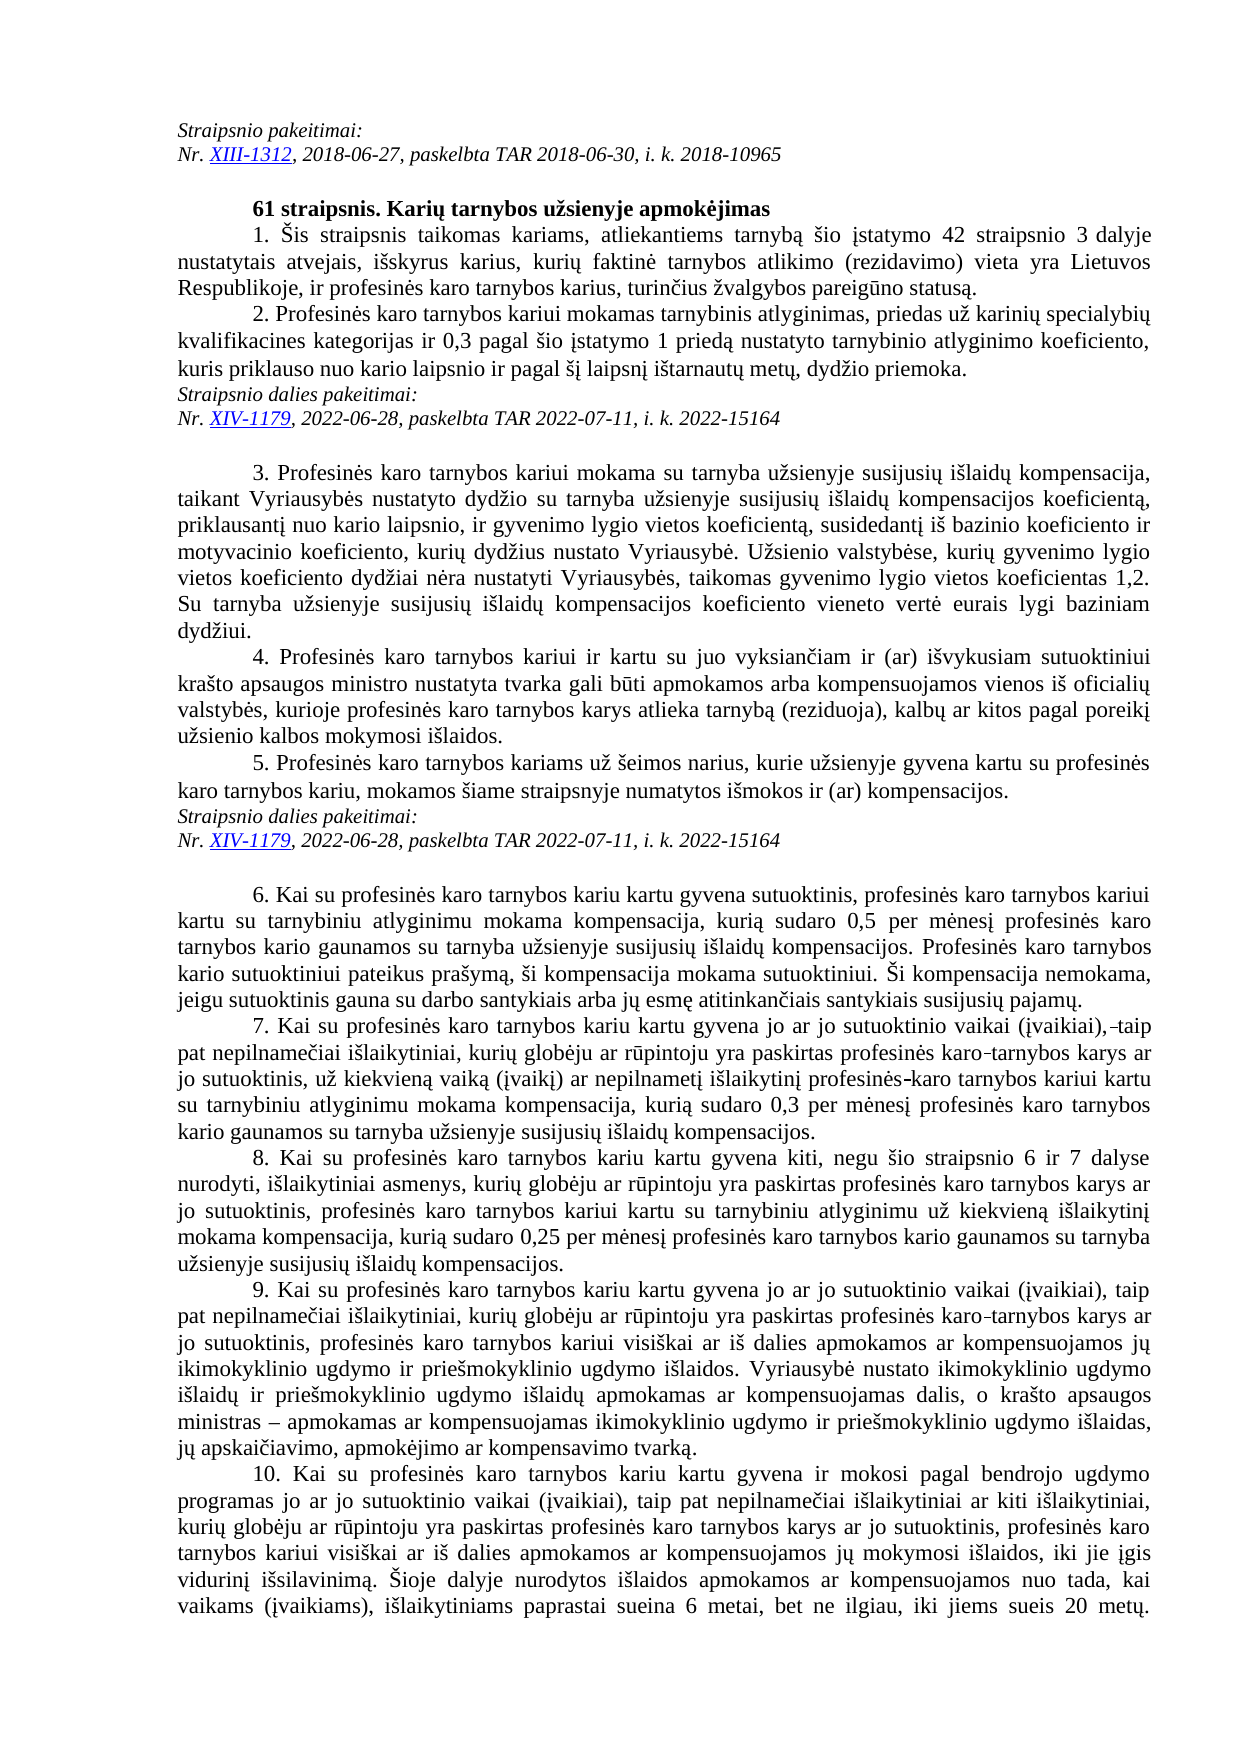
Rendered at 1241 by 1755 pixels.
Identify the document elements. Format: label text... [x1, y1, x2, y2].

text 10. Kai su profesinės karo tarnybos kariu kartu gyvena ir mokosi pagal bendrojo ugdymo programas jo ar jo sutuoktinio vaikai (įvaikiai), taip pat nepilnamečiai išlaikytiniai ar kiti išlaikytiniai, kurių globėju ar rūpintoju yra paskirtas profesinės karo tarnybos karys ar jo sutuoktinis, profesinės karo tarnybos kariui visiškai ar iš dalies apmokamos ar kompensuojamos jų mokymosi išlaidos, iki jie įgis vidurinį išsilavinimą. Šioje dalyje nurodytos išlaidos apmokamos ar kompensuojamos nuo tada, kai vaikams (įvaikiams), išlaikytiniams paprastai sueina 6 metai, bet ne ilgiau, iki jiems sueis 20 metų. [177, 1460, 1152, 1618]
text Nr. XIII-1312, 2018-06-27, paskelbta TAR 2018-06-30, i. k. 2018-10965 [177, 142, 1152, 166]
text 9. Kai su profesinės karo tarnybos kariu kartu gyvena jo ar jo sutuoktinio vaikai (įvaikiai), taip pat nepilnamečiai išlaikytiniai, kurių globėju ar rūpintoju yra paskirtas profesinės karo tarnybos karys ar jo sutuoktinis, profesinės karo tarnybos kariui visiškai ar iš dalies apmokamos ar kompensuojamos jų ikimokyklinio ugdymo ir priešmokyklinio ugdymo išlaidos. Vyriausybė nustato ikimokyklinio ugdymo išlaidų ir priešmokyklinio ugdymo išlaidų apmokamas ar kompensuojamas dalis, o krašto apsaugos ministras – apmokamas ar kompensuojamas ikimokyklinio ugdymo ir priešmokyklinio ugdymo išlaidas, jų apskaičiavimo, apmokėjimo ar kompensavimo tvarką. [177, 1276, 1152, 1460]
text 2. Profesinės karo tarnybos kariui mokamas tarnybinis atlyginimas, priedas už karinių specialybių kvalifikacines kategorijas ir 0,3 pagal šio įstatymo 1 priedą nustatyto tarnybinio atlyginimo koeficiento, kuris priklauso nuo kario laipsnio ir pagal šį laipsnį ištarnautų metų, dydžio priemoka. [177, 300, 1152, 382]
text 7. Kai su profesinės karo tarnybos kariu kartu gyvena jo ar jo sutuoktinio vaikai (įvaikiai), taip pat nepilnamečiai išlaikytiniai, kurių globėju ar rūpintoju yra paskirtas profesinės karo tarnybos karys ar jo sutuoktinis, už kiekvieną vaiką (įvaikį) ar nepilnametį išlaikytinį profesinės karo tarnybos kariui kartu su tarnybiniu atlyginimu mokama kompensacija, kurią sudaro 0,3 per mėnesį profesinės karo tarnybos kario gaunamos su tarnyba užsienyje susijusių išlaidų kompensacijos. [177, 1012, 1152, 1144]
text Straipsnio dalies pakeitimai: [177, 382, 1152, 406]
text Straipsnio pakeitimai: [177, 118, 1152, 142]
text Nr. XIV-1179, 2022-06-28, paskelbta TAR 2022-07-11, i. k. 2022-15164 [177, 828, 1152, 852]
text 6. Kai su profesinės karo tarnybos kariu kartu gyvena sutuoktinis, profesinės karo tarnybos kariui kartu su tarnybiniu atlyginimu mokama kompensacija, kurią sudaro 0,5 per mėnesį profesinės karo tarnybos kario gaunamos su tarnyba užsienyje susijusių išlaidų kompensacijos. Profesinės karo tarnybos kario sutuoktiniui pateikus prašymą, ši kompensacija mokama sutuoktiniui. Ši kompensacija nemokama, jeigu sutuoktinis gauna su darbo santykiais arba jų esmę atitinkančiais santykiais susijusių pajamų. [177, 881, 1152, 1012]
text 8. Kai su profesinės karo tarnybos kariu kartu gyvena kiti, negu šio straipsnio 6 ir 7 dalyse nurodyti, išlaikytiniai asmenys, kurių globėju ar rūpintoju yra paskirtas profesinės karo tarnybos karys ar jo sutuoktinis, profesinės karo tarnybos kariui kartu su tarnybiniu atlyginimu už kiekvieną išlaikytinį mokama kompensacija, kurią sudaro 0,25 per mėnesį profesinės karo tarnybos kario gaunamos su tarnyba užsienyje susijusių išlaidų kompensacijos. [177, 1144, 1152, 1276]
text 5. Profesinės karo tarnybos kariams už šeimos narius, kurie užsienyje gyvena kartu su profesinės karo tarnybos kariu, mokamos šiame straipsnyje numatytos išmokos ir (ar) kompensacijos. [177, 749, 1152, 804]
text 1. Šis straipsnis taikomas kariams, atliekantiems tarnybą šio įstatymo 42 straipsnio 3 dalyje nustatytais atvejais, išskyrus karius, kurių faktinė tarnybos atlikimo (rezidavimo) vieta yra Lietuvos Respublikoje, ir profesinės karo tarnybos karius, turinčius žvalgybos pareigūno statusą. [177, 221, 1152, 300]
text Straipsnio dalies pakeitimai: [177, 804, 1152, 828]
text 4. Profesinės karo tarnybos kariui ir kartu su juo vyksiančiam ir (ar) išvykusiam sutuoktiniui krašto apsaugos ministro nustatyta tvarka gali būti apmokamos arba kompensuojamos vienos iš oficialių valstybės, kurioje profesinės karo tarnybos karys atlieka tarnybą (reziduoja), kalbų ar kitos pagal poreikį užsienio kalbos mokymosi išlaidos. [177, 643, 1152, 749]
text 3. Profesinės karo tarnybos kariui mokama su tarnyba užsienyje susijusių išlaidų kompensacija, taikant Vyriausybės nustatyto dydžio su tarnyba užsienyje susijusių išlaidų kompensacijos koeficientą, priklausantį nuo kario laipsnio, ir gyvenimo lygio vietos koeficientą, susidedantį iš bazinio koeficiento ir motyvacinio koeficiento, kurių dydžius nustato Vyriausybė. Užsienio valstybėse, kurių gyvenimo lygio vietos koeficiento dydžiai nėra nustatyti Vyriausybės, taikomas gyvenimo lygio vietos koeficientas 1,2. Su tarnyba užsienyje susijusių išlaidų kompensacijos koeficiento vieneto vertė eurais lygi baziniam dydžiui. [177, 459, 1152, 643]
text 61 straipsnis. Karių tarnybos užsienyje apmokėjimas [177, 195, 1152, 221]
text Nr. XIV-1179, 2022-06-28, paskelbta TAR 2022-07-11, i. k. 2022-15164 [177, 406, 1152, 430]
